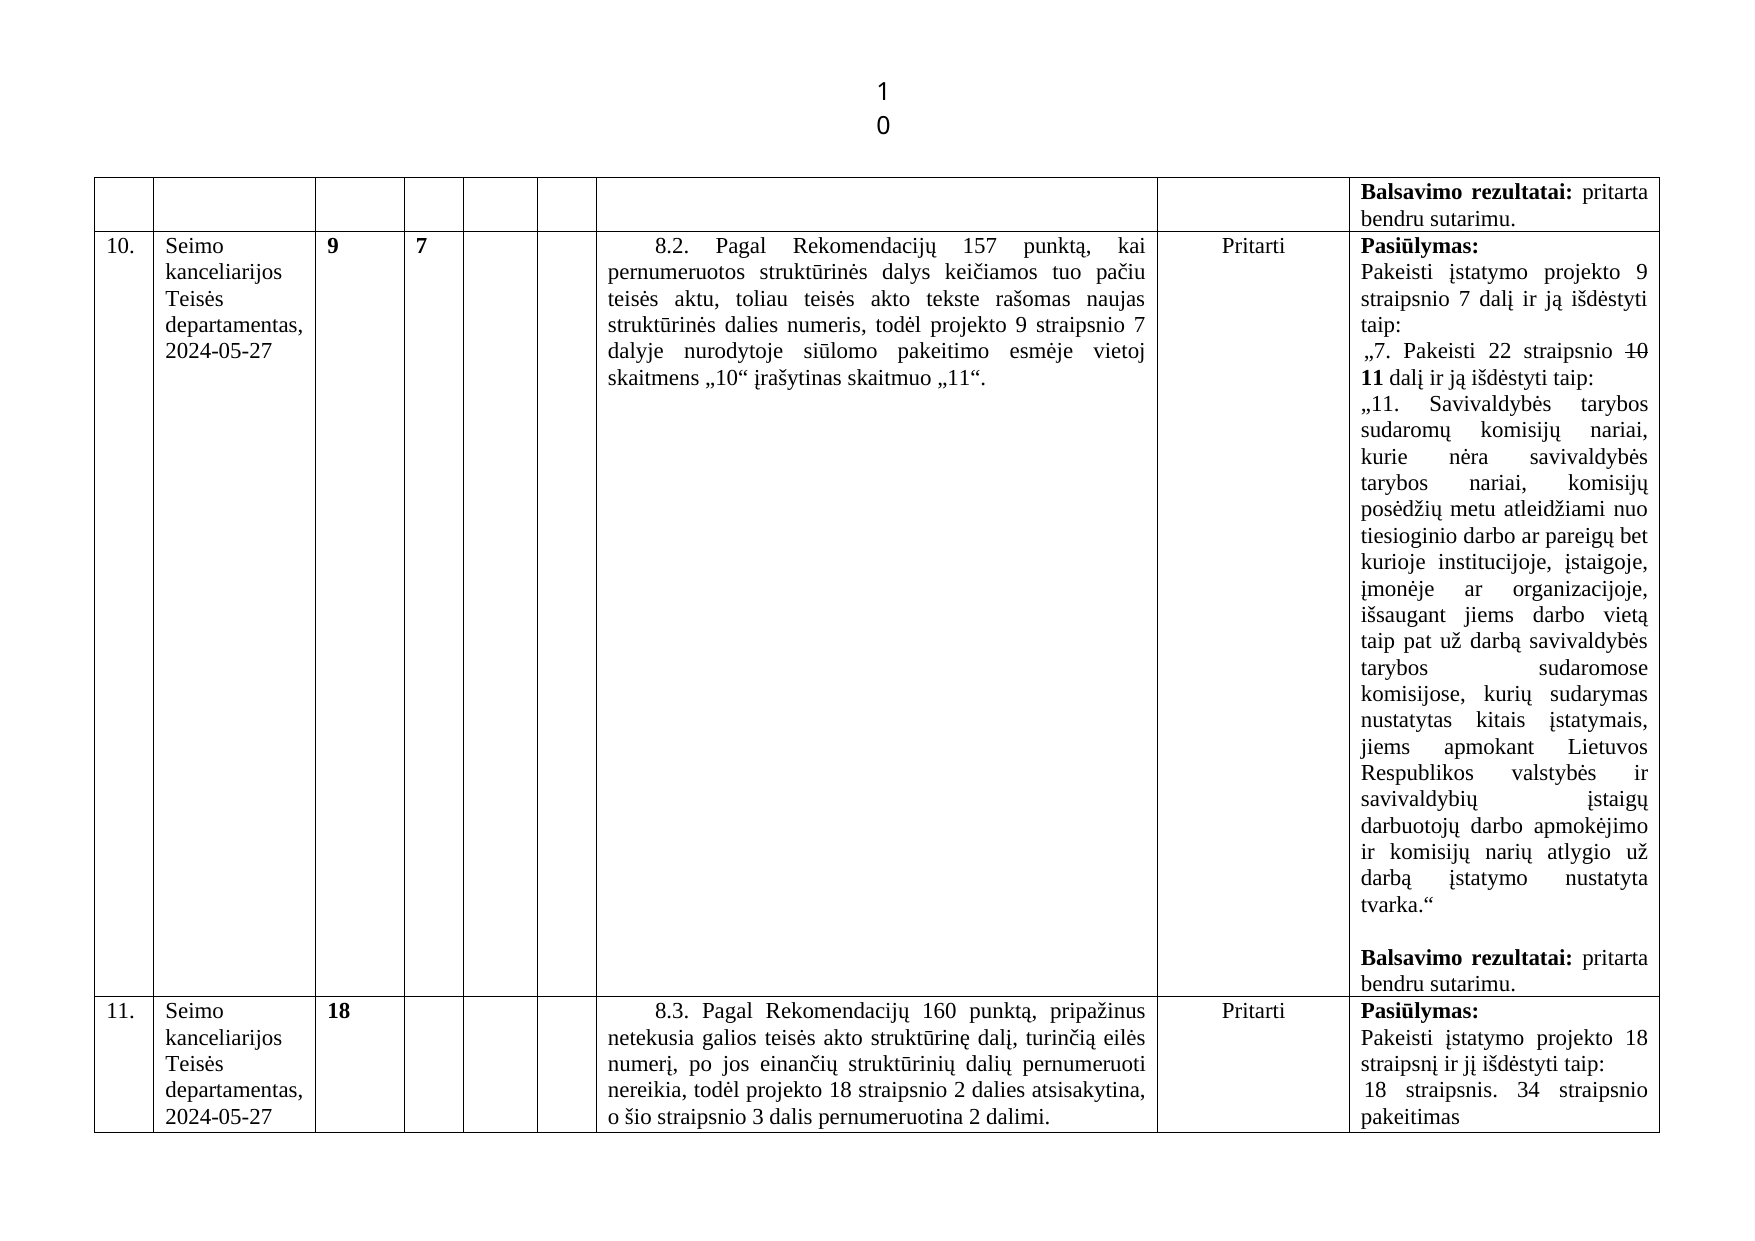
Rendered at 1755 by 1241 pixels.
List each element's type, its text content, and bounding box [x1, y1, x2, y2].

table_cell 11. [95, 997, 153, 1132]
table_cell [405, 178, 463, 231]
table_cell [154, 178, 315, 231]
table_cell [95, 178, 153, 231]
table_cell 18 [316, 997, 404, 1132]
table_cell [464, 997, 537, 1132]
table_cell [464, 232, 537, 996]
table_cell Pritarti [1158, 997, 1349, 1132]
table_cell [538, 997, 596, 1132]
table_cell Seimo kanceliarijos Teisės departamentas, 2024-05-27 [154, 997, 315, 1132]
table_cell Balsavimo rezultatai: pritarta bendru sutarimu. [1350, 178, 1659, 231]
table_cell [538, 178, 596, 231]
table_cell Seimo kanceliarijos Teisės departamentas, 2024-05-27 [154, 232, 315, 996]
table_cell [405, 997, 463, 1132]
table_cell Pritarti [1158, 232, 1349, 996]
table_cell 8.2. Pagal Rekomendacijų 157 punktą, kai pernumeruotos struktūrinės dalys keičiamos tuo pačiu teisės aktu, toliau teisės akto tekste rašomas naujas struktūrinės dalies numeris, todėl projekto 9 straipsnio 7 dalyje nurodytoje siūlomo pakeitimo esmėje vietoj skaitmens „10“ įrašytinas skaitmuo „11“. [597, 232, 1157, 996]
table_cell Pasiūlymas: Pakeisti įstatymo projekto 18 straipsnį ir jį išdėstyti taip: 18 straipsnis. 34 straipsnio pakeitimas [1350, 997, 1659, 1132]
table_cell [538, 232, 596, 996]
table_cell [1158, 178, 1349, 231]
table_cell [464, 178, 537, 231]
table_cell 9 [316, 232, 404, 996]
table_cell 8.3. Pagal Rekomendacijų 160 punktą, pripažinus netekusia galios teisės akto struktūrinę dalį, turinčią eilės numerį, po jos einančių struktūrinių dalių pernumeruoti nereikia, todėl projekto 18 straipsnio 2 dalies atsisakytina, o šio straipsnio 3 dalis pernumeruotina 2 dalimi. [597, 997, 1157, 1132]
table_cell 7 [405, 232, 463, 996]
table_cell [597, 178, 1157, 231]
table_cell 10. [95, 232, 153, 996]
table_cell Pasiūlymas: Pakeisti įstatymo projekto 9 straipsnio 7 dalį ir ją išdėstyti taip: „7. Pakeisti 22 straipsnio 10 11 dalį ir ją išdėstyti taip: „11. Savivaldybės tarybos sudaromų komisijų nariai, kurie nėra savivaldybės tarybos nariai, komisijų posėdžių metu atleidžiami nuo tiesioginio darbo ar pareigų bet kurioje institucijoje, įstaigoje, įmonėje ar organizacijoje, išsaugant jiems darbo vietą taip pat už darbą savivaldybės tarybos sudaromose komisijose, kurių sudarymas nustatytas kitais įstatymais, jiems apmokant Lietuvos Respublikos valstybės ir savivaldybių įstaigų darbuotojų darbo apmokėjimo ir komisijų narių atlygio už darbą įstatymo nustatyta tvarka.“ Balsavimo rezultatai: pritarta bendru sutarimu. [1350, 232, 1659, 996]
table_cell [316, 178, 404, 231]
